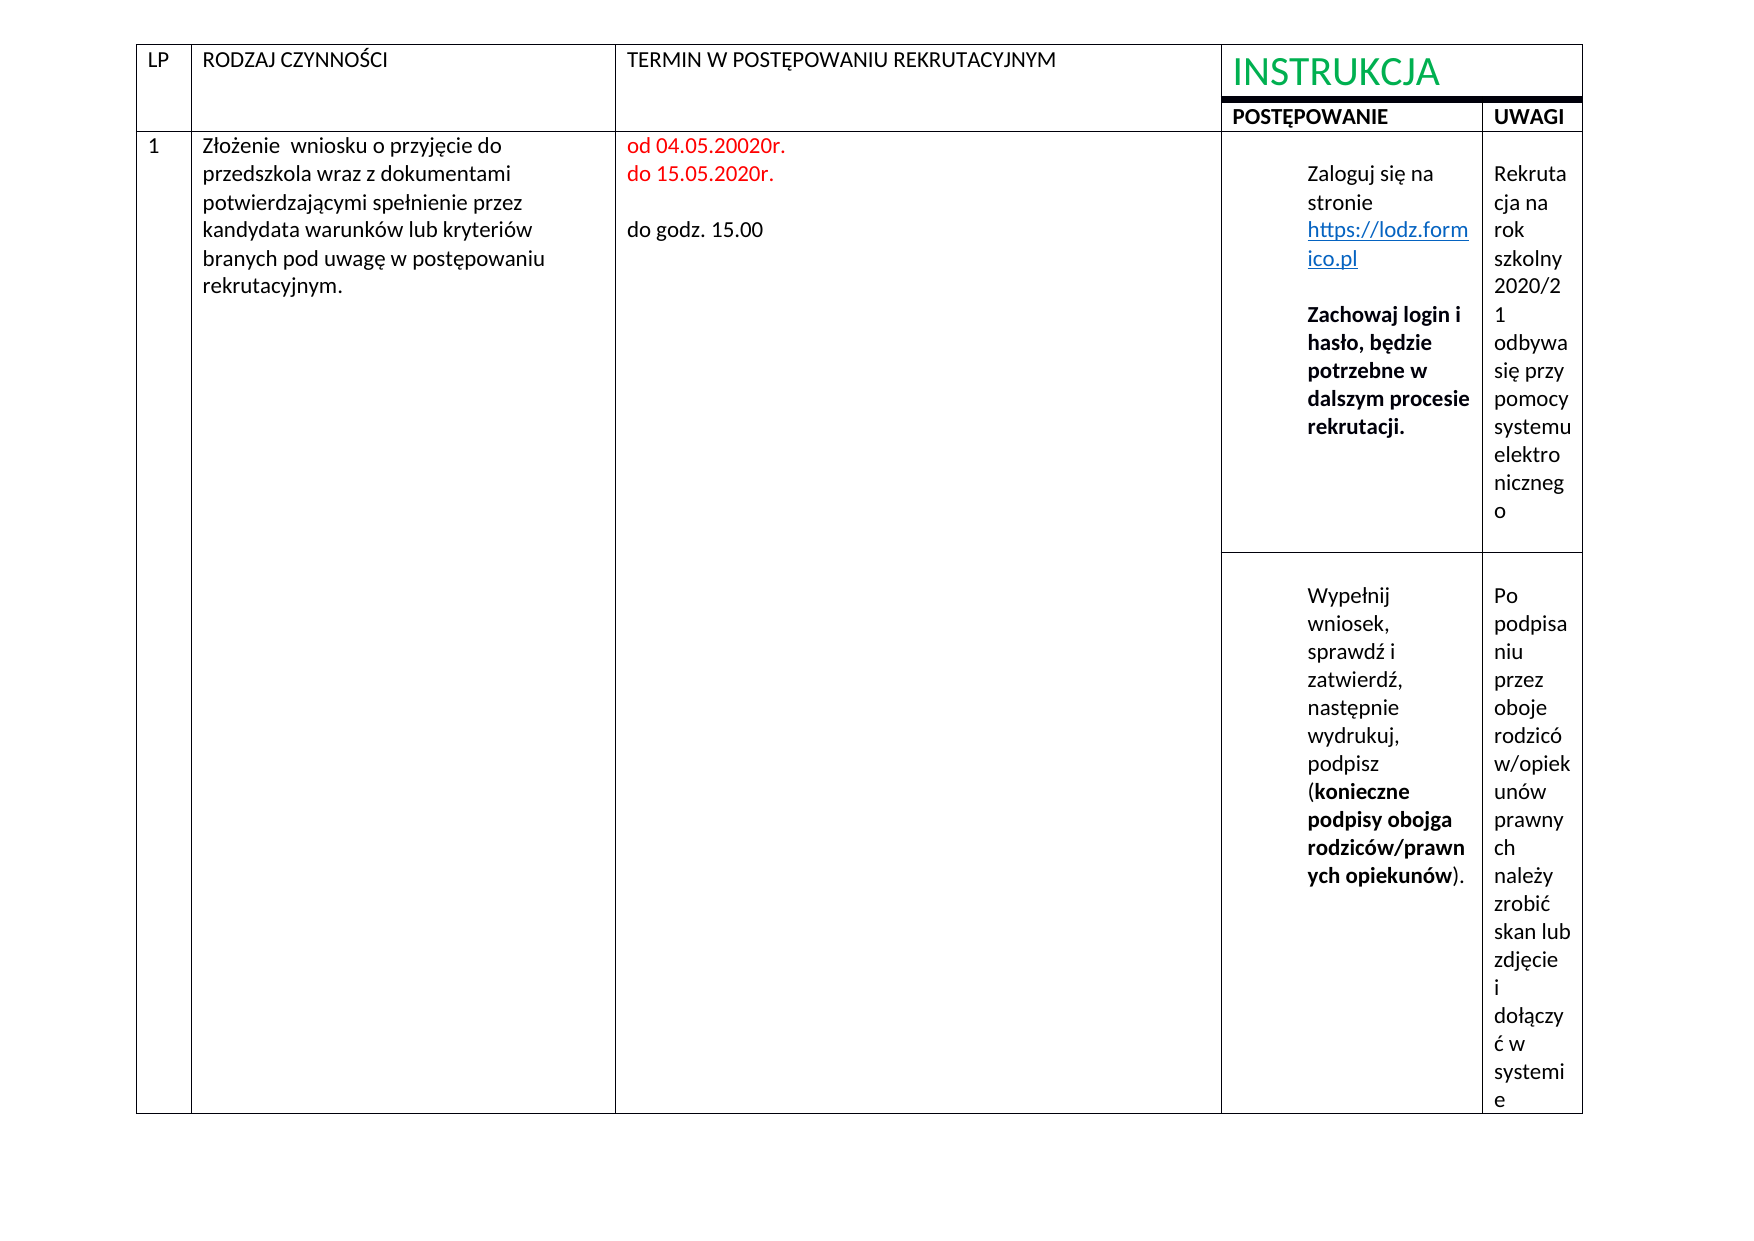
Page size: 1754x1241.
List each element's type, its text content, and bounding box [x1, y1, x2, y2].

table_cell Zaloguj się na stronie https://lodz.formico.pl Zachowaj login i hasło, będzie potrzebne w dalszym procesie rekrutacji. [1222, 132, 1482, 552]
table_cell Złożenie wniosku o przyjęcie do przedszkola wraz z dokumentami potwierdzającymi spełnienie przez kandydata warunków lub kryteriów branych pod uwagę w postępowaniu rekrutacyjnym. [192, 132, 615, 1113]
table_cell Po podpisaniu przez oboje rodziców/opiekunów prawnych należy zrobić skan lub zdjęcie i dołączyć w systemie [1483, 553, 1582, 1113]
table_header LP [137, 45, 191, 131]
table_cell UWAGI [1483, 103, 1582, 131]
table_cell Rekrutacja na rok szkolny 2020/21 odbywa się przy pomocy systemu elektronicznego [1483, 132, 1582, 552]
table_cell od 04.05.20020r. do 15.05.2020r. do godz. 15.00 [616, 132, 1221, 1113]
table_header TERMIN W POSTĘPOWANIU REKRUTACYJNYM [616, 45, 1221, 131]
table_cell 1 [137, 132, 191, 1113]
table_cell Wypełnij wniosek, sprawdź i zatwierdź, następnie wydrukuj, podpisz (konieczne podpisy obojga rodziców/prawnych opiekunów). [1222, 553, 1482, 1113]
table_header INSTRUKCJA [1222, 45, 1582, 96]
table_header RODZAJ CZYNNOŚCI [192, 45, 615, 131]
table_cell POSTĘPOWANIE [1222, 103, 1482, 131]
